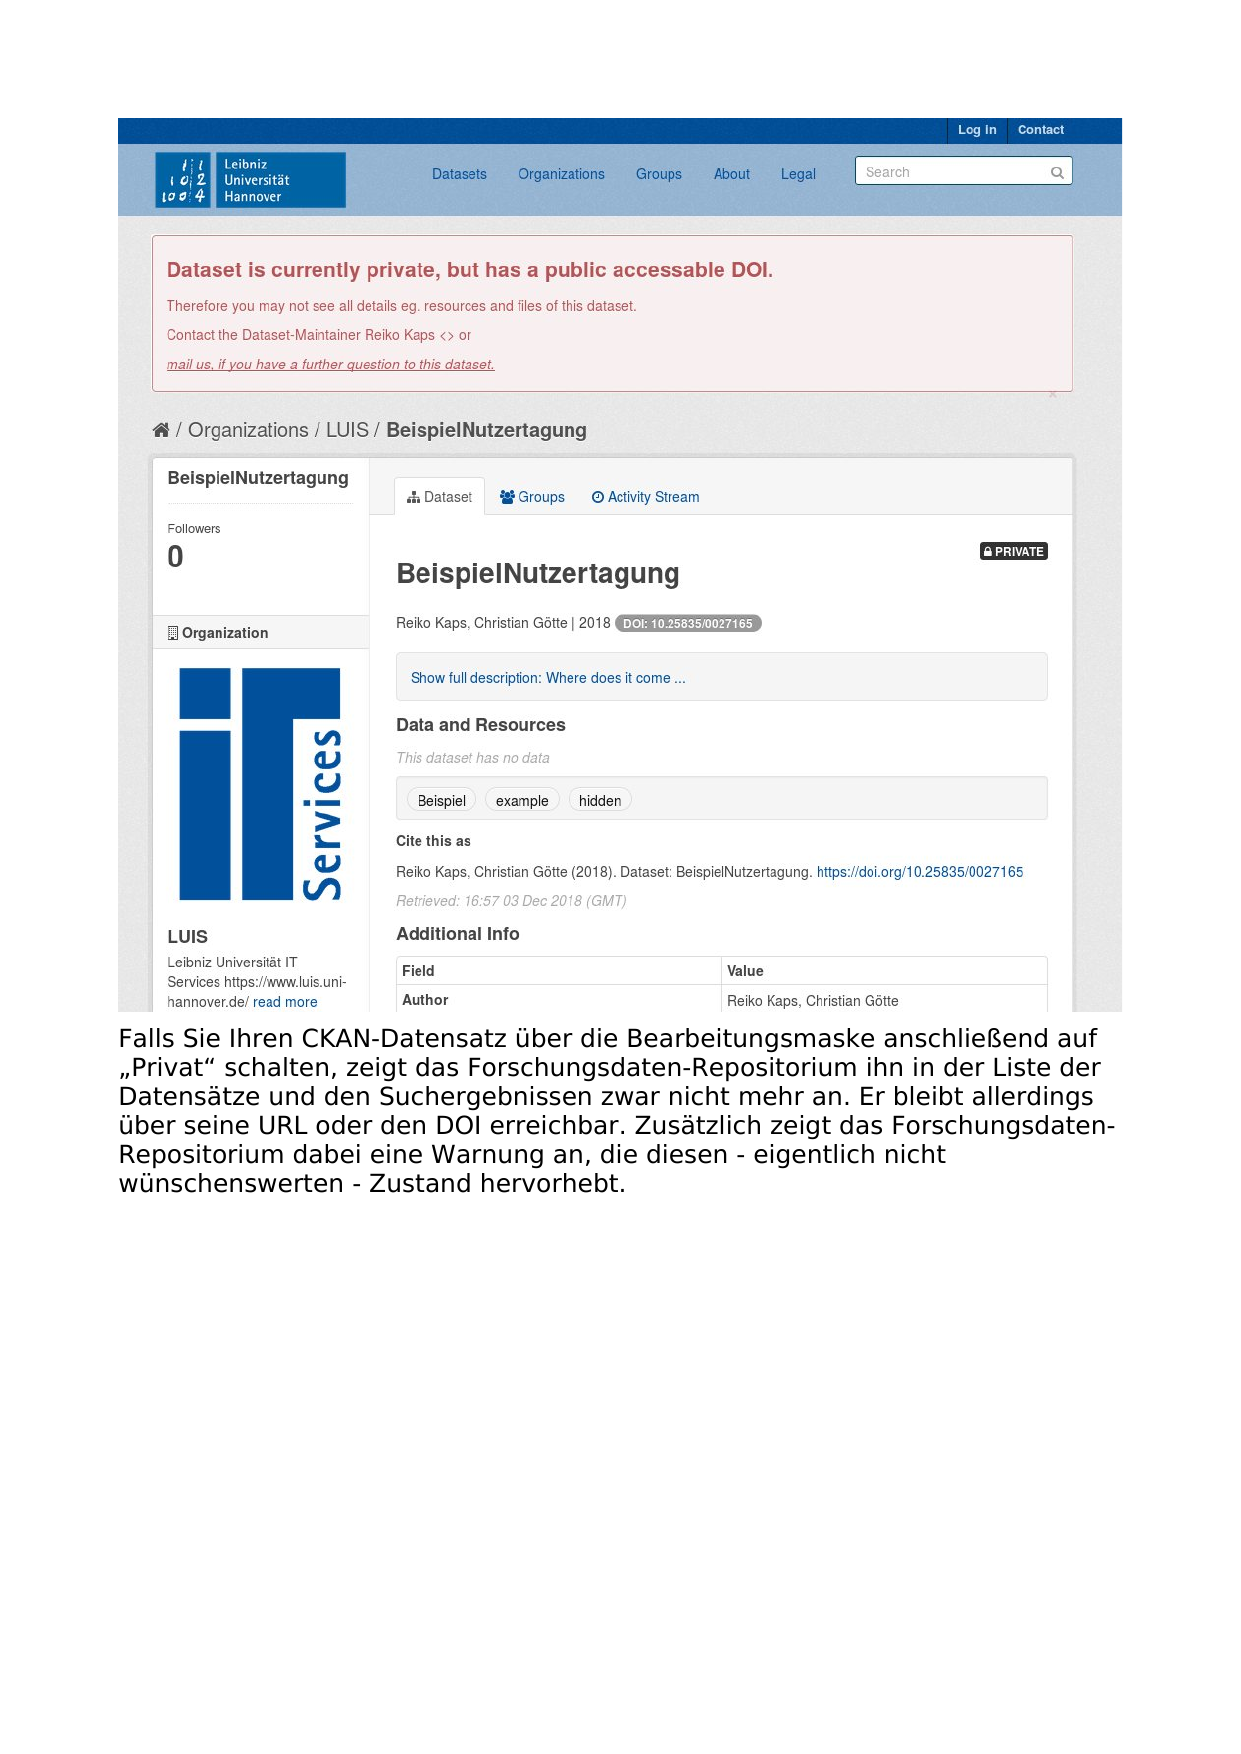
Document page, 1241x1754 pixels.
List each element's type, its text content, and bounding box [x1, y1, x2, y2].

text Falls Sie Ihren CKAN-Datensatz über die Bearbeitungsmaske anschließend auf „Privat“ schalten, zeigt das Forschungsdaten-Repositorium ihn in der Liste der Datensätze und den Suchergebnissen zwar nicht mehr an. Er bleibt allerdings über seine URL oder den DOI erreichbar. Zusätzlich zeigt das Forschungsdaten-Repositorium dabei eine Warnung an, die diesen - eigentlich nicht wünschenswerten - Zustand hervorhebt. [118, 1024, 1122, 1199]
picture [118, 118, 1123, 1012]
